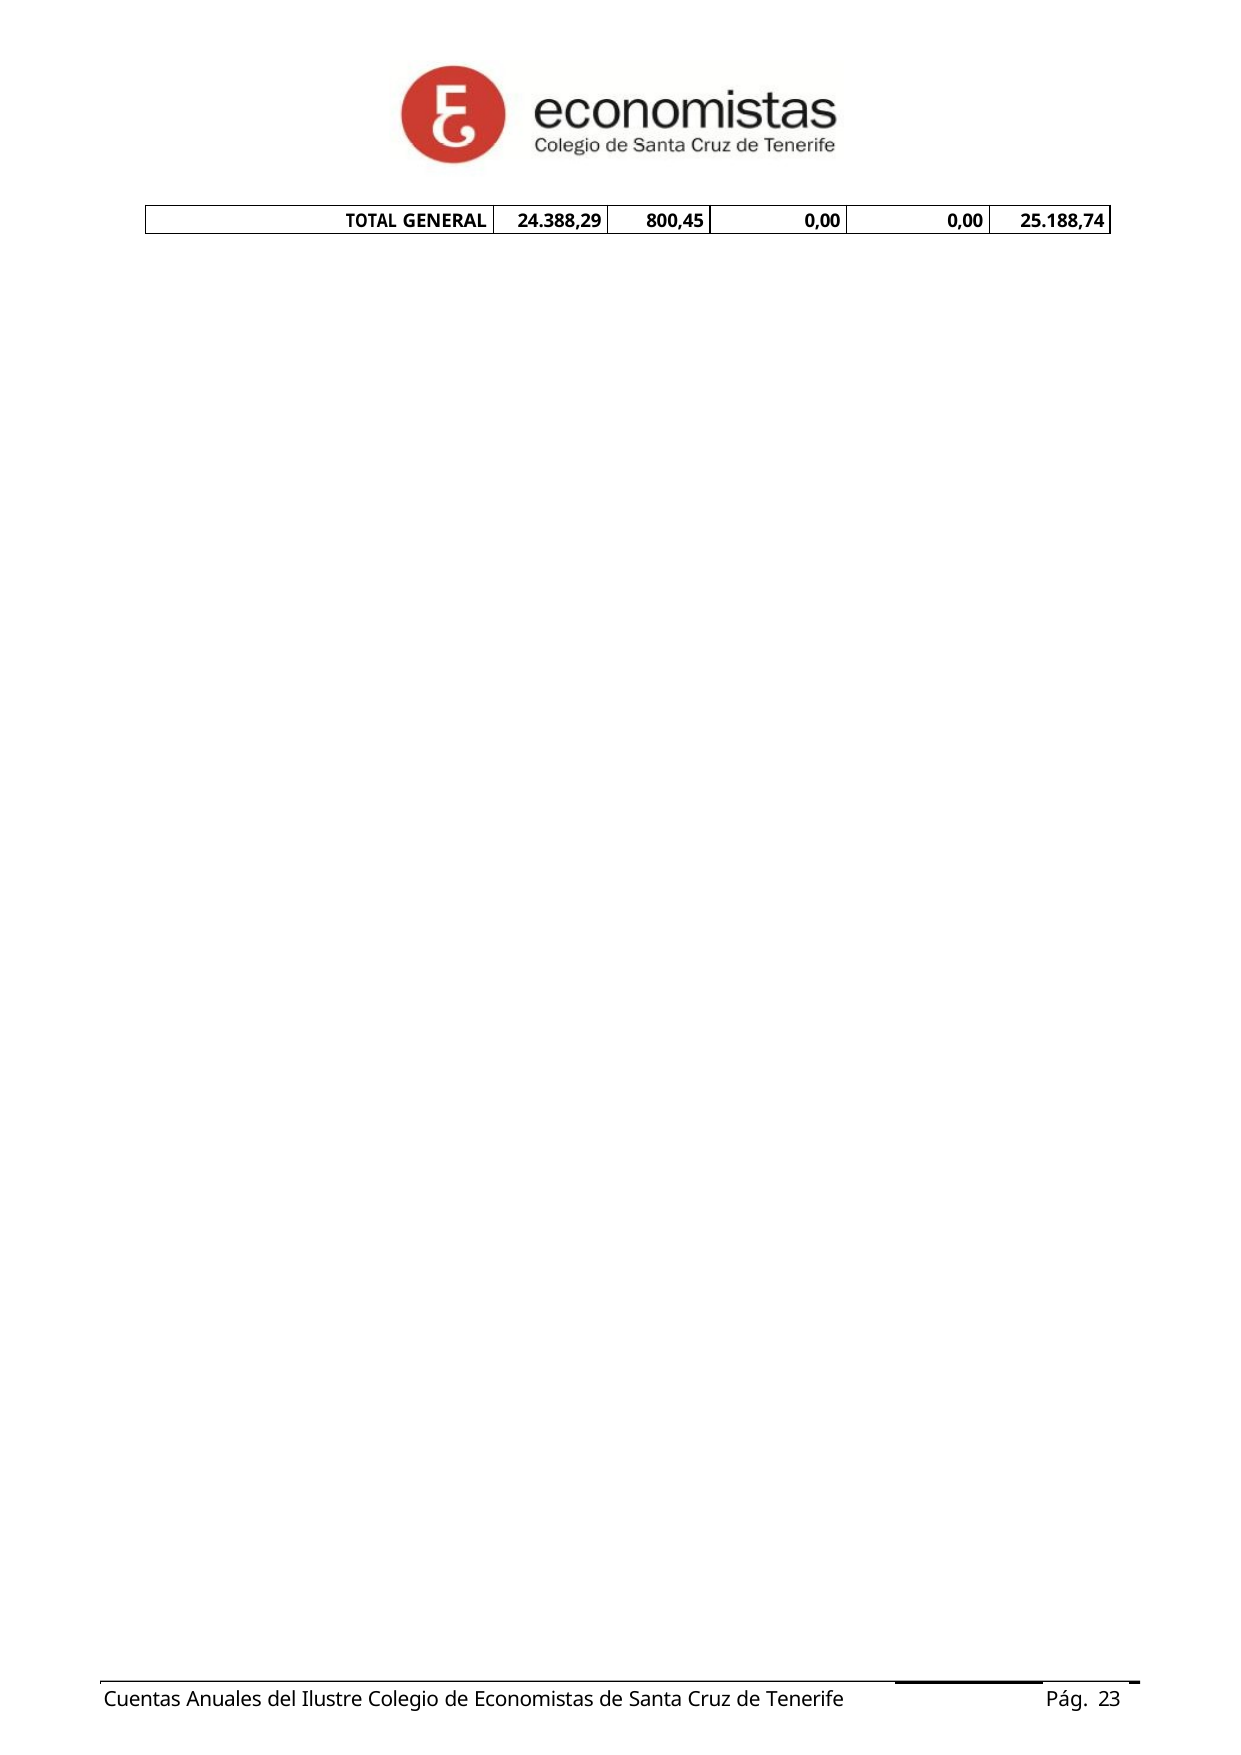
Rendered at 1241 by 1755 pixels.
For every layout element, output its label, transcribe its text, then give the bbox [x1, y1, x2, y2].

table_cell 24.388,29 [494, 206, 607, 233]
table_cell 0,00 [847, 206, 989, 233]
table_cell 0,00 [711, 206, 846, 233]
table_cell TOTAL GENERAL [146, 206, 493, 233]
table_cell 800,45 [608, 206, 709, 233]
table_cell 25.188,74 [990, 206, 1109, 233]
